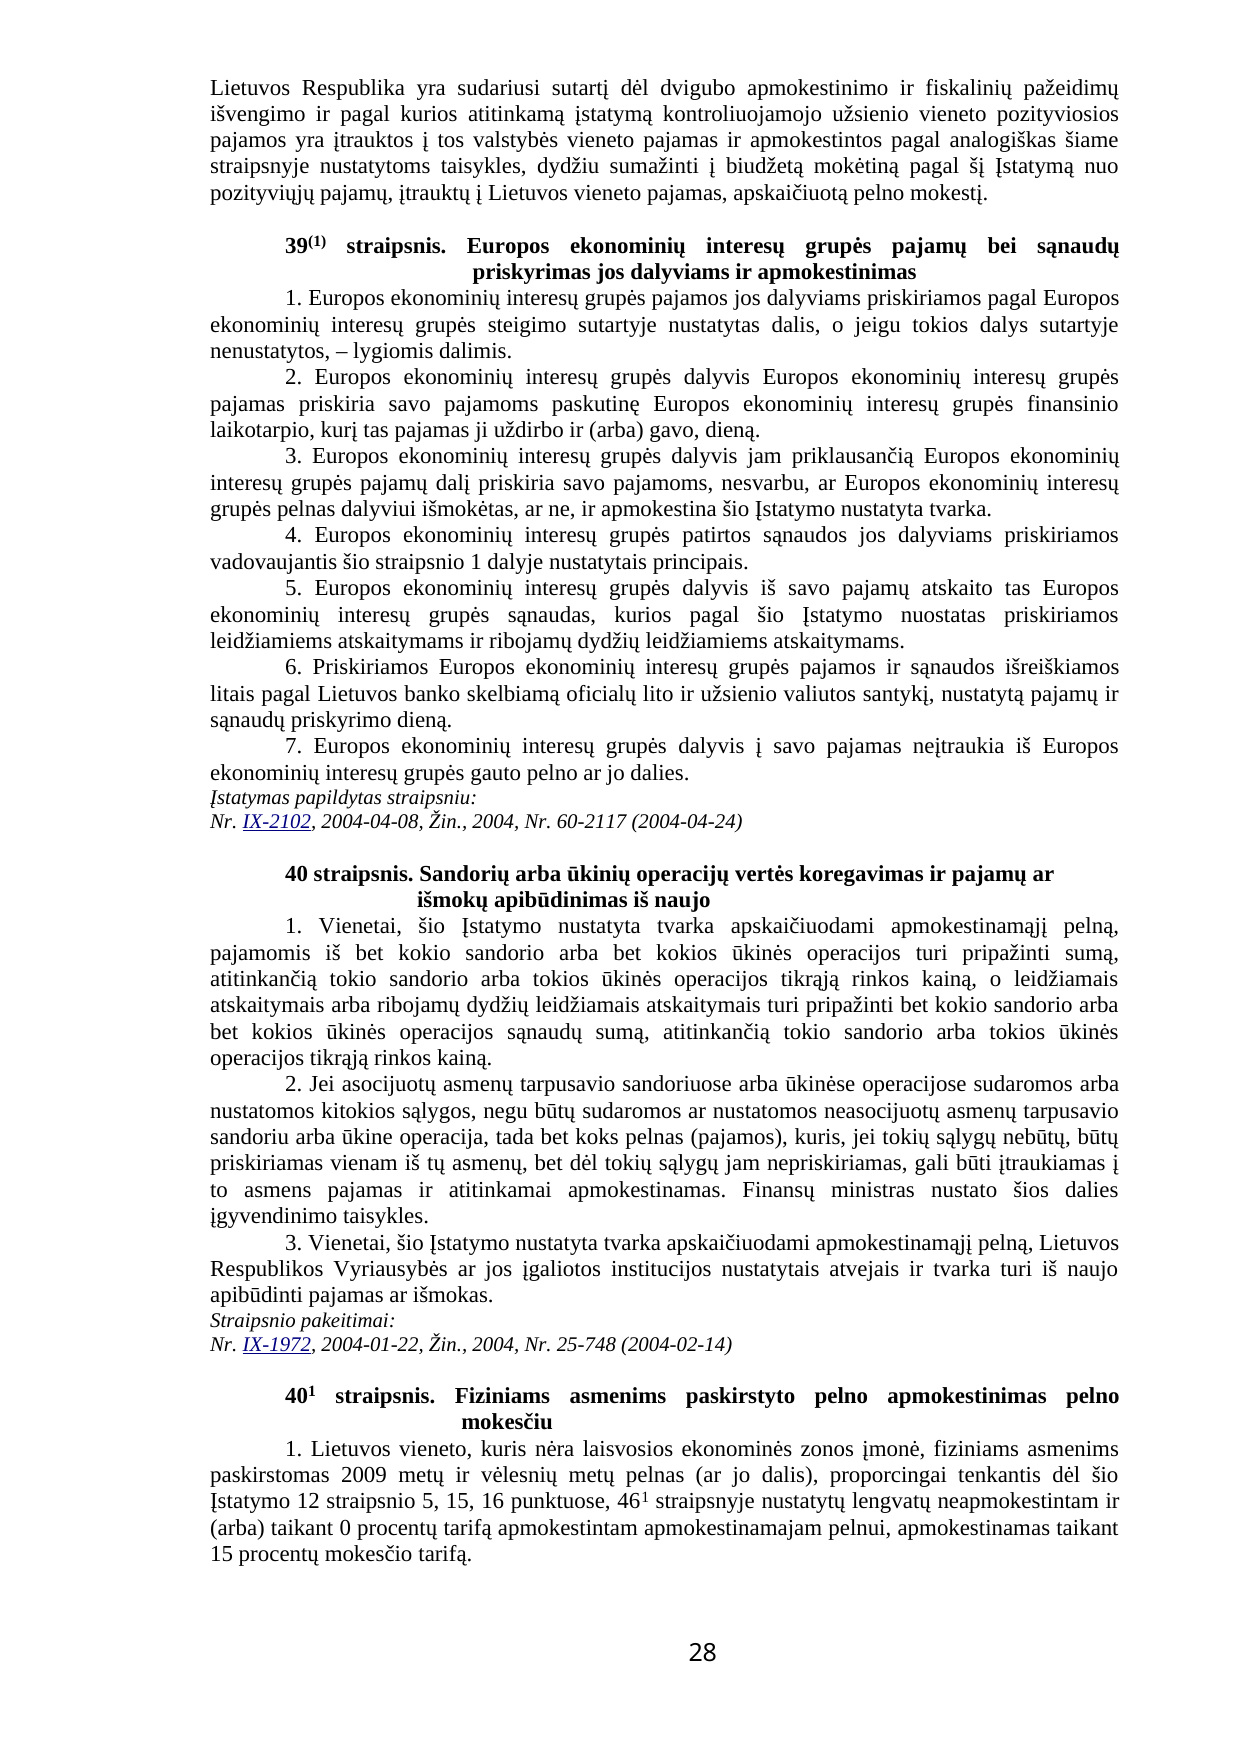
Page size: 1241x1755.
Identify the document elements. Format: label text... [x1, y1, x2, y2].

text Nr. IX-1972, 2004-01-22, Žin., 2004, Nr. 25-748 (2004-02-14) [210, 1332, 1120, 1356]
text 7. Europos ekonominių interesų grupės dalyvis į savo pajamas neįtraukia iš Europos ekonominių interesų grupės gauto pelno ar jo dalies. [210, 732, 1120, 785]
text išmokų apibūdinimas iš naujo [210, 886, 1120, 912]
text 6. Priskiriamos Europos ekonominių interesų grupės pajamos ir sąnaudos išreiškiamos litais pagal Lietuvos banko skelbiamą oficialų lito ir užsienio valiutos santykį, nustatytą pajamų ir sąnaudų priskyrimo dieną. [210, 653, 1120, 732]
text Lietuvos Respublika yra sudariusi sutartį dėl dvigubo apmokestinimo ir fiskalinių pažeidimų išvengimo ir pagal kurios atitinkamą įstatymą kontroliuojamojo užsienio vieneto pozityviosios pajamos yra įtrauktos į tos valstybės vieneto pajamas ir apmokestintos pagal analogiškas šiame straipsnyje nustatytoms taisykles, dydžiu sumažinti į biudžetą mokėtiną pagal šį Įstatymą nuo pozityviųjų pajamų, įtrauktų į Lietuvos vieneto pajamas, apskaičiuotą pelno mokestį. [210, 73, 1120, 205]
text 39(1) straipsnis. Europos ekonominių interesų grupės pajamų bei sąnaudų priskyrimas jos dalyviams ir apmokestinimas [285, 232, 1120, 284]
text Straipsnio pakeitimai: [210, 1308, 1120, 1332]
text 2. Europos ekonominių interesų grupės dalyvis Europos ekonominių interesų grupės pajamas priskiria savo pajamoms paskutinę Europos ekonominių interesų grupės finansinio laikotarpio, kurį tas pajamas ji uždirbo ir (arba) gavo, dieną. [210, 363, 1120, 442]
text Nr. IX-2102, 2004-04-08, Žin., 2004, Nr. 60-2117 (2004-04-24) [210, 809, 1120, 833]
text 1. Europos ekonominių interesų grupės pajamos jos dalyviams priskiriamos pagal Europos ekonominių interesų grupės steigimo sutartyje nustatytas dalis, o jeigu tokios dalys sutartyje nenustatytos, – lygiomis dalimis. [210, 284, 1120, 363]
text 3. Vienetai, šio Įstatymo nustatyta tvarka apskaičiuodami apmokestinamąjį pelną, Lietuvos Respublikos Vyriausybės ar jos įgaliotos institucijos nustatytais atvejais ir tvarka turi iš naujo apibūdinti pajamas ar išmokas. [210, 1228, 1120, 1308]
text 2. Jei asocijuotų asmenų tarpusavio sandoriuose arba ūkinėse operacijose sudaromos arba nustatomos kitokios sąlygos, negu būtų sudaromos ar nustatomos neasocijuotų asmenų tarpusavio sandoriu arba ūkine operacija, tada bet koks pelnas (pajamos), kuris, jei tokių sąlygų nebūtų, būtų priskiriamas vienam iš tų asmenų, bet dėl tokių sąlygų jam nepriskiriamas, gali būti įtraukiamas į to asmens pajamas ir atitinkamai apmokestinamas. Finansų ministras nustato šios dalies įgyvendinimo taisykles. [210, 1070, 1120, 1228]
text 40 straipsnis. Sandorių arba ūkinių operacijų vertės koregavimas ir pajamų ar [210, 859, 1120, 886]
text 3. Europos ekonominių interesų grupės dalyvis jam priklausančią Europos ekonominių interesų grupės pajamų dalį priskiria savo pajamoms, nesvarbu, ar Europos ekonominių interesų grupės pelnas dalyviui išmokėtas, ar ne, ir apmokestina šio Įstatymo nustatyta tvarka. [210, 442, 1120, 522]
text 401 straipsnis. Fiziniams asmenims paskirstyto pelno apmokestinimas pelno mokesčiu [285, 1382, 1120, 1435]
text 5. Europos ekonominių interesų grupės dalyvis iš savo pajamų atskaito tas Europos ekonominių interesų grupės sąnaudas, kurios pagal šio Įstatymo nuostatas priskiriamos leidžiamiems atskaitymams ir ribojamų dydžių leidžiamiems atskaitymams. [210, 574, 1120, 653]
text 4. Europos ekonominių interesų grupės patirtos sąnaudos jos dalyviams priskiriamos vadovaujantis šio straipsnio 1 dalyje nustatytais principais. [210, 522, 1120, 574]
text 1. Vienetai, šio Įstatymo nustatyta tvarka apskaičiuodami apmokestinamąjį pelną, pajamomis iš bet kokio sandorio arba bet kokios ūkinės operacijos turi pripažinti sumą, atitinkančią tokio sandorio arba tokios ūkinės operacijos tikrąją rinkos kainą, o leidžiamais atskaitymais arba ribojamų dydžių leidžiamais atskaitymais turi pripažinti bet kokio sandorio arba bet kokios ūkinės operacijos sąnaudų sumą, atitinkančią tokio sandorio arba tokios ūkinės operacijos tikrąją rinkos kainą. [210, 912, 1120, 1070]
text Įstatymas papildytas straipsniu: [210, 785, 1120, 809]
text 1. Lietuvos vieneto, kuris nėra laisvosios ekonominės zonos įmonė, fiziniams asmenims paskirstomas 2009 metų ir vėlesnių metų pelnas (ar jo dalis), proporcingai tenkantis dėl šio Įstatymo 12 straipsnio 5, 15, 16 punktuose, 461 straipsnyje nustatytų lengvatų neapmokestintam ir (arba) taikant 0 procentų tarifą apmokestintam apmokestinamajam pelnui, apmokestinamas taikant 15 procentų mokesčio tarifą. [210, 1435, 1120, 1567]
